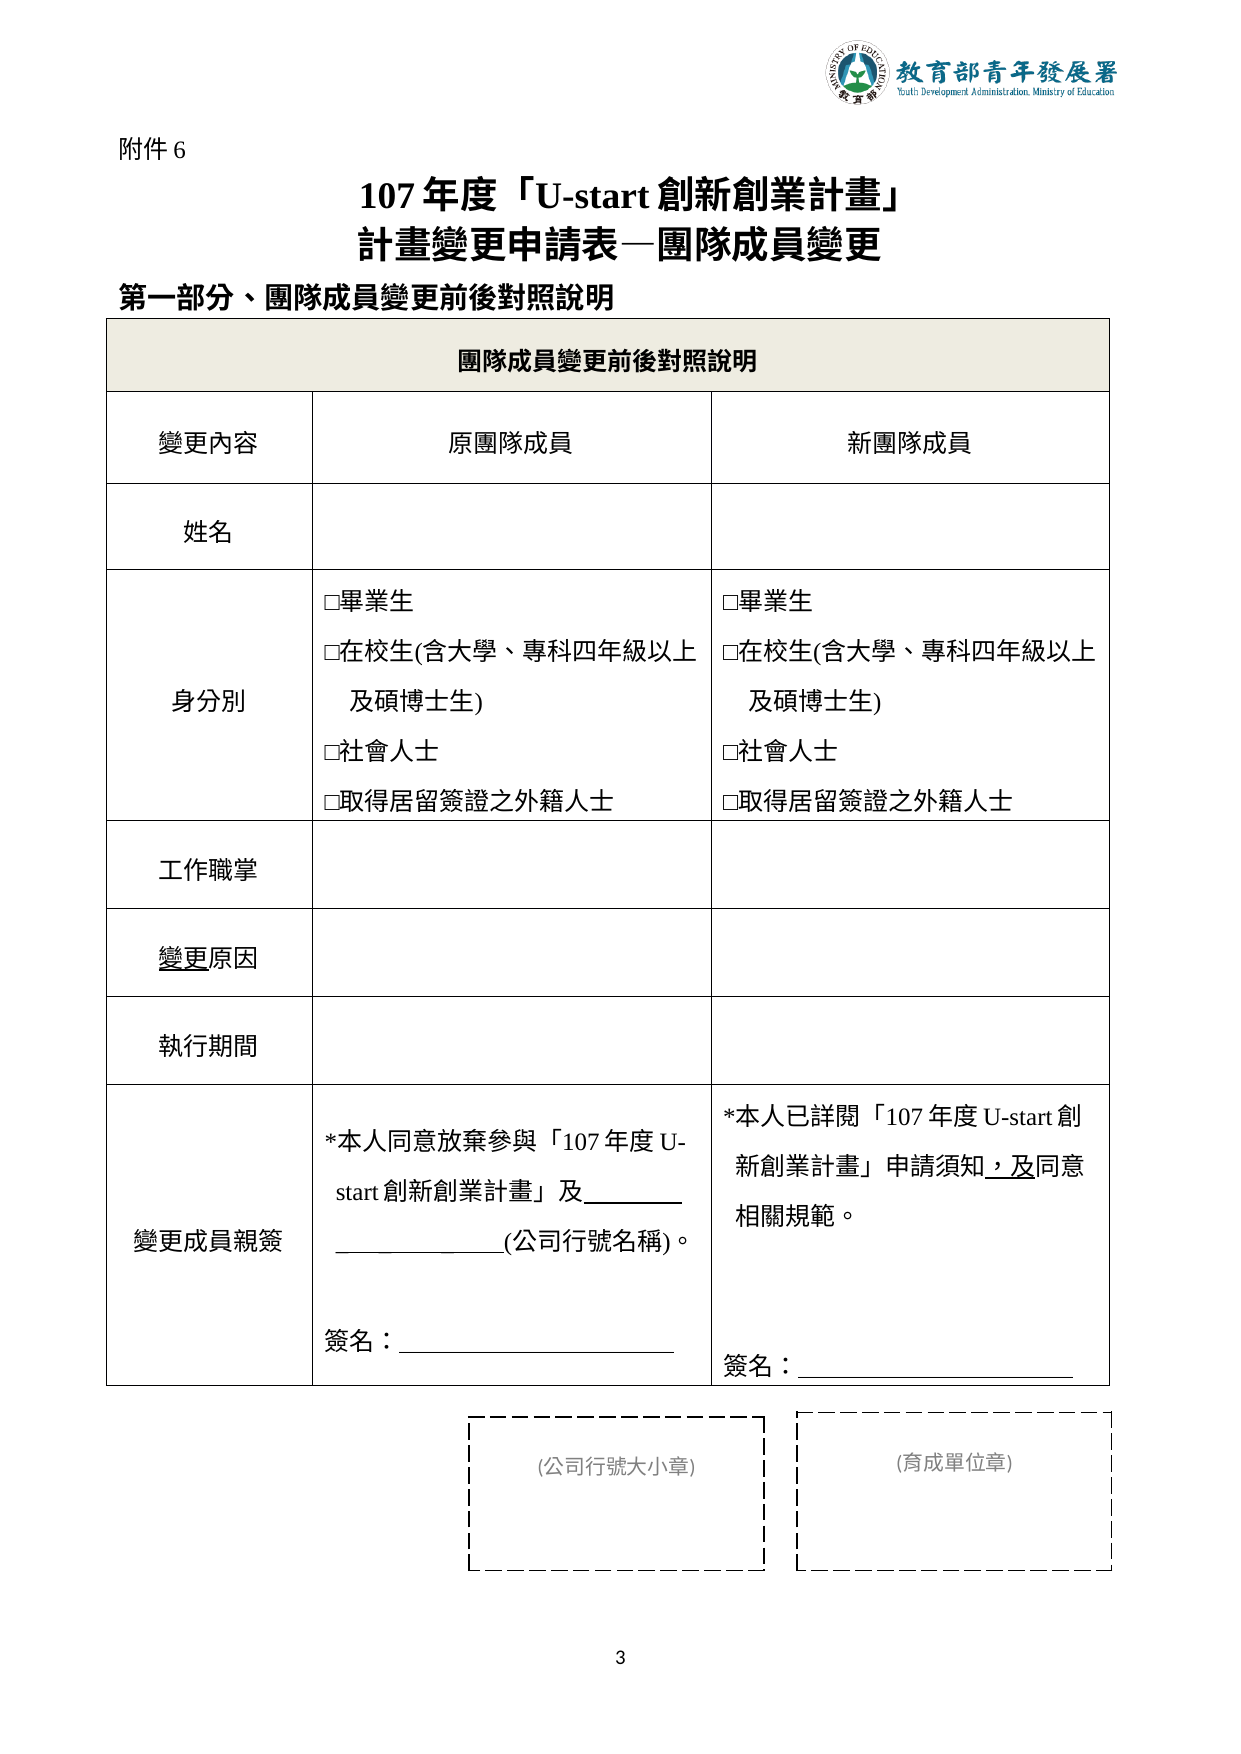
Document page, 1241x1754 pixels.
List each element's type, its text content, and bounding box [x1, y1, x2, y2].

table_cell □畢業生 □在校生(含大學、專科四年級以上及碩博士生) □社會人士 □取得居留簽證之外籍人士 [313, 570, 711, 820]
text 第一部分、團隊成員變更前後對照說明 [118, 268, 1120, 318]
table_header 團隊成員變更前後對照說明 [107, 319, 1109, 391]
table_cell □畢業生 □在校生(含大學、專科四年級以上及碩博士生) □社會人士 □取得居留簽證之外籍人士 [712, 570, 1109, 820]
text 計畫變更申請表—團隊成員變更 [118, 218, 1120, 268]
table_cell [313, 484, 711, 569]
text 107年度「U-start創新創業計畫」 [156, 168, 1122, 218]
text 附件6 [118, 118, 1120, 168]
table_cell [313, 821, 711, 908]
table_cell *本人同意放棄參與「107年度U-start創新創業計畫」及 _ _ _ _ (公司行號名稱)。 簽名：＿＿＿＿＿＿＿＿＿＿＿ [313, 1085, 711, 1385]
table_cell 原團隊成員 [313, 392, 711, 482]
table_cell 工作職掌 [107, 821, 312, 908]
table_cell [313, 997, 711, 1084]
table_cell 身分別 [107, 570, 312, 820]
table_cell *本人已詳閱「107年度U-start創新創業計畫」申請須知，及同意相關規範。 簽名：＿＿＿＿＿＿＿＿＿＿＿ [712, 1085, 1109, 1385]
table_cell [313, 909, 711, 996]
picture [818, 35, 1123, 109]
table_cell 變更成員親簽 [107, 1085, 312, 1385]
table_cell 變更內容 [107, 392, 312, 482]
text (育成單位章) [813, 1446, 1096, 1476]
table_cell [712, 997, 1109, 1084]
table_cell [712, 821, 1109, 908]
table_cell [712, 909, 1109, 996]
text (公司行號大小章) [484, 1451, 748, 1481]
table_cell [712, 484, 1109, 569]
table_cell 姓名 [107, 484, 312, 569]
table_cell 變更原因 [107, 909, 312, 996]
table_cell 新團隊成員 [712, 392, 1109, 482]
table_cell 執行期間 [107, 997, 312, 1084]
